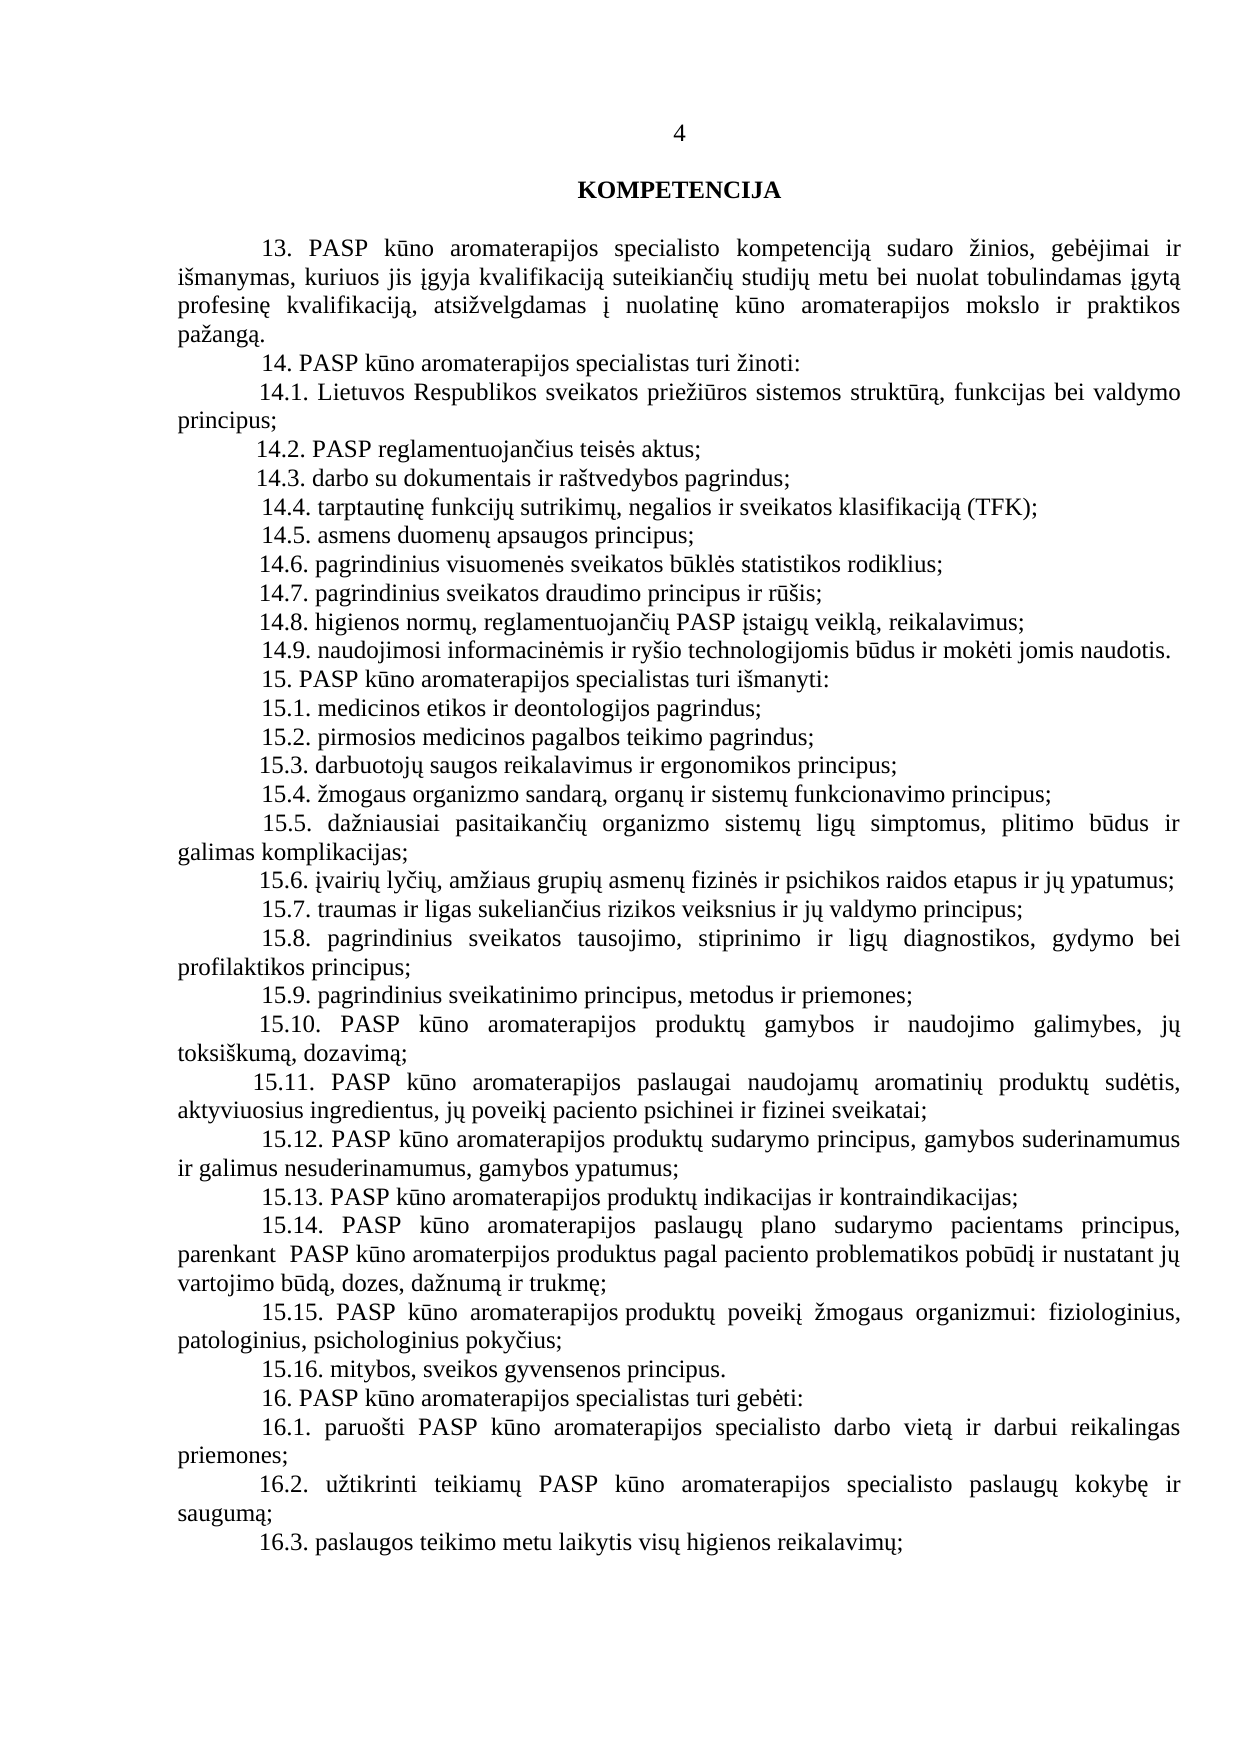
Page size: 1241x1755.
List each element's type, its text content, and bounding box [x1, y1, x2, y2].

text 16. PASP kūno aromaterapijos specialistas turi gebėti: [177, 1383, 1181, 1412]
text 14.1. Lietuvos Respublikos sveikatos priežiūros sistemos struktūrą, funkcijas bei valdymo principus; [177, 377, 1181, 434]
text 15.16. mitybos, sveikos gyvensenos principus. [177, 1354, 1181, 1383]
text 14.6. pagrindinius visuomenės sveikatos būklės statistikos rodiklius; [177, 549, 1181, 578]
text 16.3. paslaugos teikimo metu laikytis visų higienos reikalavimų; [177, 1527, 1181, 1556]
text 15.8. pagrindinius sveikatos tausojimo, stiprinimo ir ligų diagnostikos, gydymo bei profilaktikos principus; [177, 923, 1181, 981]
text 15.6. įvairių lyčių, amžiaus grupių asmenų fizinės ir psichikos raidos etapus ir jų ypatumus; [177, 866, 1181, 894]
text 15.7. traumas ir ligas sukeliančius rizikos veiksnius ir jų valdymo principus; [177, 894, 1181, 923]
text 16.1. paruošti PASP kūno aromaterapijos specialisto darbo vietą ir darbui reikalingas priemones; [177, 1412, 1181, 1469]
text 15.9. pagrindinius sveikatinimo principus, metodus ir priemones; [177, 981, 1181, 1009]
text 14.3. darbo su dokumentais ir raštvedybos pagrindus; [177, 463, 1181, 492]
text 14.5. asmens duomenų apsaugos principus; [177, 521, 1181, 549]
text 15.4. žmogaus organizmo sandarą, organų ir sistemų funkcionavimo principus; [177, 779, 1181, 808]
text 15.10. PASP kūno aromaterapijos produktų gamybos ir naudojimo galimybes, jų toksiškumą, dozavimą; [177, 1009, 1181, 1067]
text 13. PASP kūno aromaterapijos specialisto kompetenciją sudaro žinios, gebėjimai ir išmanymas, kuriuos jis įgyja kvalifikaciją suteikiančių studijų metu bei nuolat tobulindamas įgytą profesinę kvalifikaciją, atsižvelgdamas į nuolatinę kūno aromaterapijos mokslo ir praktikos pažangą. [177, 233, 1181, 348]
text 14.8. higienos normų, reglamentuojančių PASP įstaigų veiklą, reikalavimus; [177, 607, 1181, 636]
text 15.2. pirmosios medicinos pagalbos teikimo pagrindus; [177, 722, 1181, 751]
text 15.11. PASP kūno aromaterapijos paslaugai naudojamų aromatinių produktų sudėtis, aktyviuosius ingredientus, jų poveikį paciento psichinei ir fizinei sveikatai; [177, 1067, 1181, 1124]
text 14. PASP kūno aromaterapijos specialistas turi žinoti: [177, 348, 1181, 377]
text 16.2. užtikrinti teikiamų PASP kūno aromaterapijos specialisto paslaugų kokybę ir saugumą; [177, 1469, 1181, 1527]
text 14.9. naudojimosi informacinėmis ir ryšio technologijomis būdus ir mokėti jomis naudotis. [177, 636, 1181, 664]
text 15.15. PASP kūno aromaterapijos produktų poveikį žmogaus organizmui: fiziologinius, patologinius, psichologinius pokyčius; [177, 1297, 1181, 1354]
text 14.7. pagrindinius sveikatos draudimo principus ir rūšis; [177, 578, 1181, 607]
text 14.4. tarptautinę funkcijų sutrikimų, negalios ir sveikatos klasifikaciją (TFK); [177, 492, 1181, 521]
text 15.13. PASP kūno aromaterapijos produktų indikacijas ir kontraindikacijas; [177, 1182, 1181, 1211]
text KOMPETENCIJA [177, 176, 1181, 204]
text 15.12. PASP kūno aromaterapijos produktų sudarymo principus, gamybos suderinamumus ir galimus nesuderinamumus, gamybos ypatumus; [177, 1124, 1181, 1182]
text 15.1. medicinos etikos ir deontologijos pagrindus; [177, 693, 1181, 722]
text 15. PASP kūno aromaterapijos specialistas turi išmanyti: [177, 664, 1181, 693]
text 15.14. PASP kūno aromaterapijos paslaugų plano sudarymo pacientams principus, parenkant PASP kūno aromaterpijos produktus pagal paciento problematikos pobūdį ir nustatant jų vartojimo būdą, dozes, dažnumą ir trukmę; [177, 1211, 1181, 1297]
text 15.3. darbuotojų saugos reikalavimus ir ergonomikos principus; [177, 751, 1181, 779]
text 14.2. PASP reglamentuojančius teisės aktus; [177, 434, 1181, 463]
text 15.5. dažniausiai pasitaikančių organizmo sistemų ligų simptomus, plitimo būdus ir galimas komplikacijas; [177, 808, 1181, 866]
